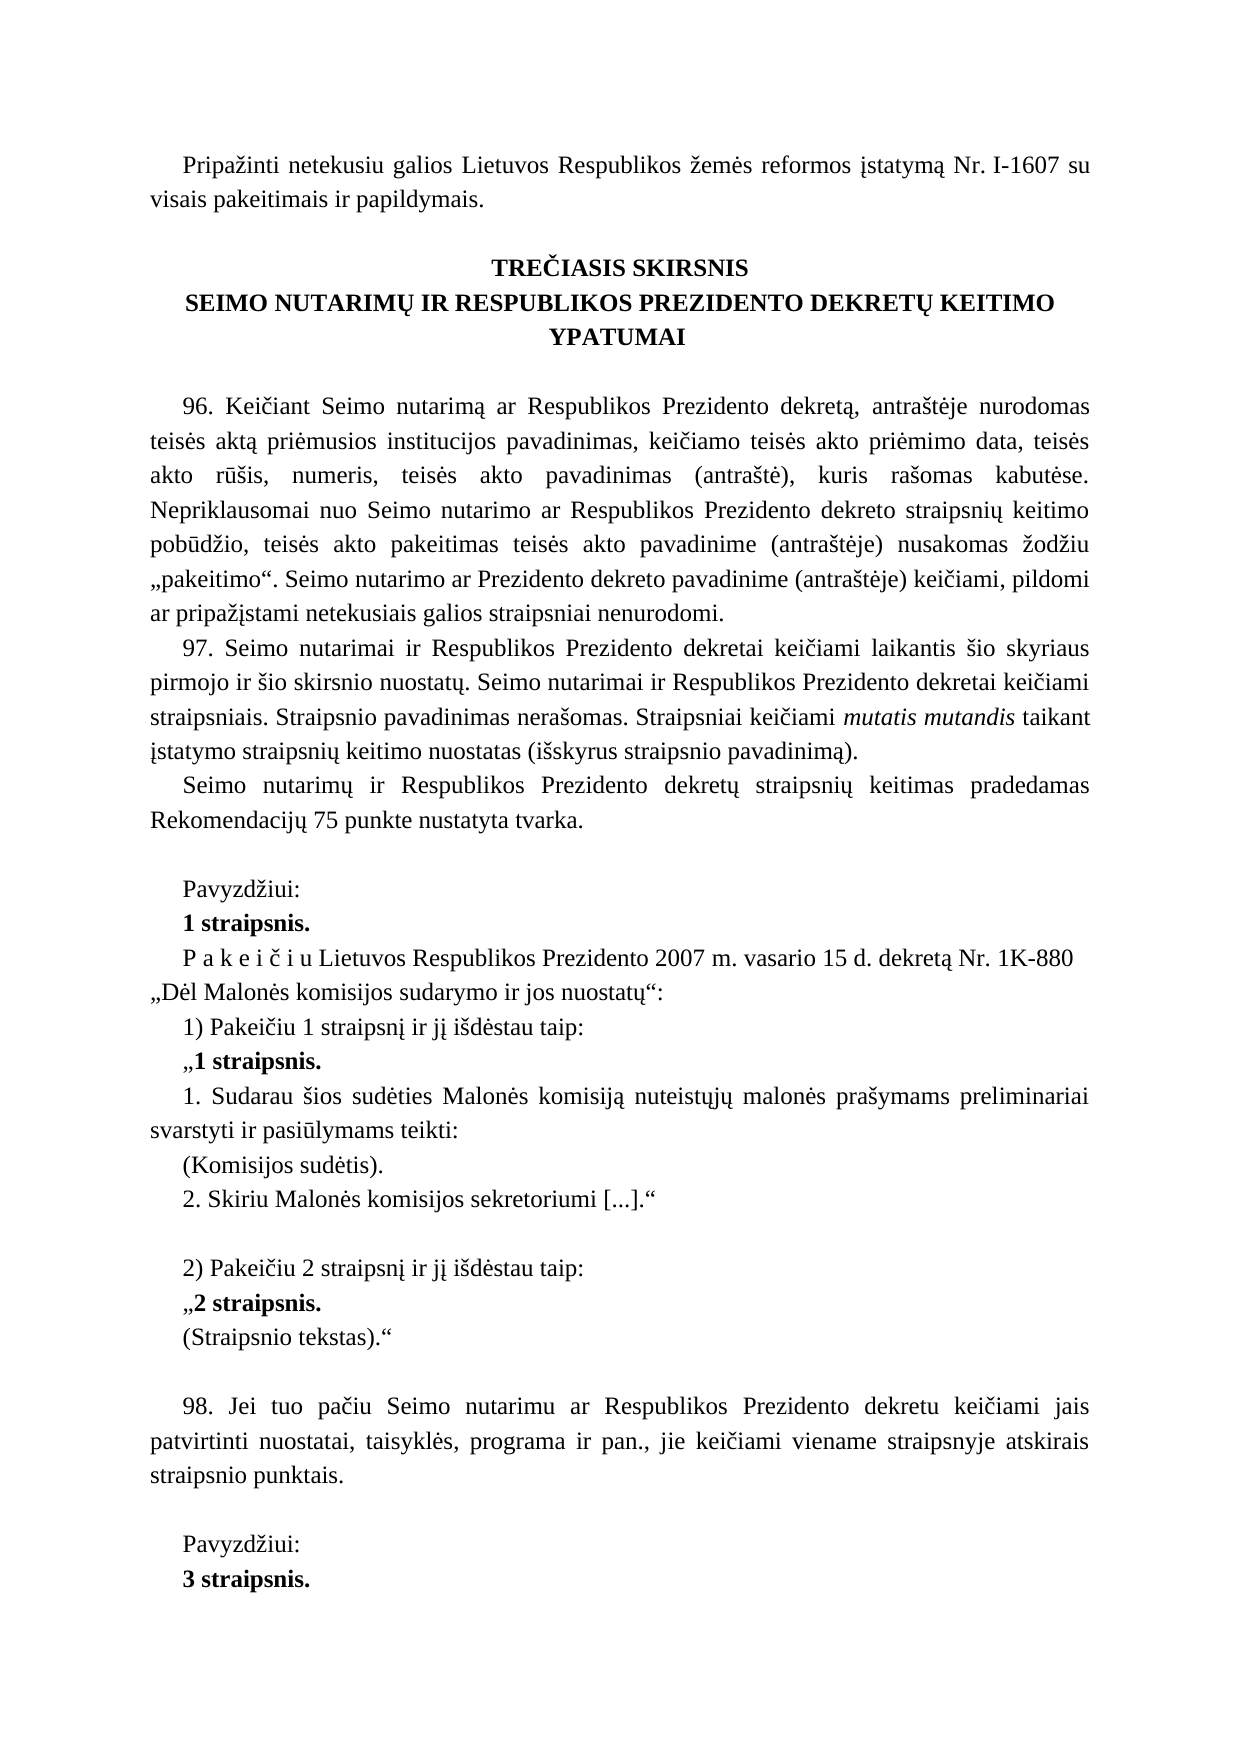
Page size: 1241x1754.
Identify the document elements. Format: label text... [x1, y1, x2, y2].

text SEIMO NUTARIMŲ IR RESPUBLIKOS PREZIDENTO DEKRETŲ KEITIMO YPATUMAI [150, 288, 1090, 351]
text „1 straipsnis. [150, 1046, 1090, 1075]
text 98. Jei tuo pačiu Seimo nutarimu ar Respublikos Prezidento dekretu keičiami jais patvirtinti nuostatai, taisyklės, programa ir pan., jie keičiami viename straipsnyje atskirais straipsnio punktais. [150, 1391, 1090, 1489]
text Pavyzdžiui: [150, 1529, 1090, 1558]
text 96. Keičiant Seimo nutarimą ar Respublikos Prezidento dekretą, antraštėje nurodomas teisės aktą priėmusios institucijos pavadinimas, keičiamo teisės akto priėmimo data, teisės akto rūšis, numeris, teisės akto pavadinimas (antraštė), kuris rašomas kabutėse. Nepriklausomai nuo Seimo nutarimo ar Respublikos Prezidento dekreto straipsnių keitimo pobūdžio, teisės akto pakeitimas teisės akto pavadinime (antraštėje) nusakomas žodžiu „pakeitimo“. Seimo nutarimo ar Prezidento dekreto pavadinime (antraštėje) keičiami, pildomi ar pripažįstami netekusiais galios straipsniai nenurodomi. [150, 391, 1090, 627]
text 97. Seimo nutarimai ir Respublikos Prezidento dekretai keičiami laikantis šio skyriaus pirmojo ir šio skirsnio nuostatų. Seimo nutarimai ir Respublikos Prezidento dekretai keičiami straipsniais. Straipsnio pavadinimas nerašomas. Straipsniai keičiami mutatis mutandis taikant įstatymo straipsnių keitimo nuostatas (išskyrus straipsnio pavadinimą). [150, 633, 1090, 765]
text 1 straipsnis. [150, 908, 1090, 937]
text 3 straipsnis. [150, 1564, 1090, 1592]
text 2. Skiriu Malonės komisijos sekretoriumi [...].“ [150, 1184, 1090, 1213]
text Seimo nutarimų ir Respublikos Prezidento dekretų straipsnių keitimas pradedamas Rekomendacijų 75 punkte nustatyta tvarka. [150, 771, 1090, 834]
text „2 straipsnis. [150, 1288, 1090, 1317]
text P a k e i č i u Lietuvos Respublikos Prezidento 2007 m. vasario 15 d. dekretą Nr. 1K-880 „Dėl Malonės komisijos sudarymo ir jos nuostatų“: [150, 943, 1090, 1006]
text Pavyzdžiui: [150, 874, 1090, 903]
text 1. Sudarau šios sudėties Malonės komisiją nuteistųjų malonės prašymams preliminariai svarstyti ir pasiūlymams teikti: [150, 1081, 1090, 1144]
text Pripažinti netekusiu galios Lietuvos Respublikos žemės reformos įstatymą Nr. I-1607 su visais pakeitimais ir papildymais. [150, 150, 1090, 213]
text 1) Pakeičiu 1 straipsnį ir jį išdėstau taip: [150, 1012, 1090, 1041]
text 2) Pakeičiu 2 straipsnį ir jį išdėstau taip: [150, 1253, 1090, 1282]
text (Straipsnio tekstas).“ [150, 1322, 1090, 1351]
text (Komisijos sudėtis). [150, 1150, 1090, 1179]
text TREČIASIS SKIRSNIS [150, 253, 1090, 282]
